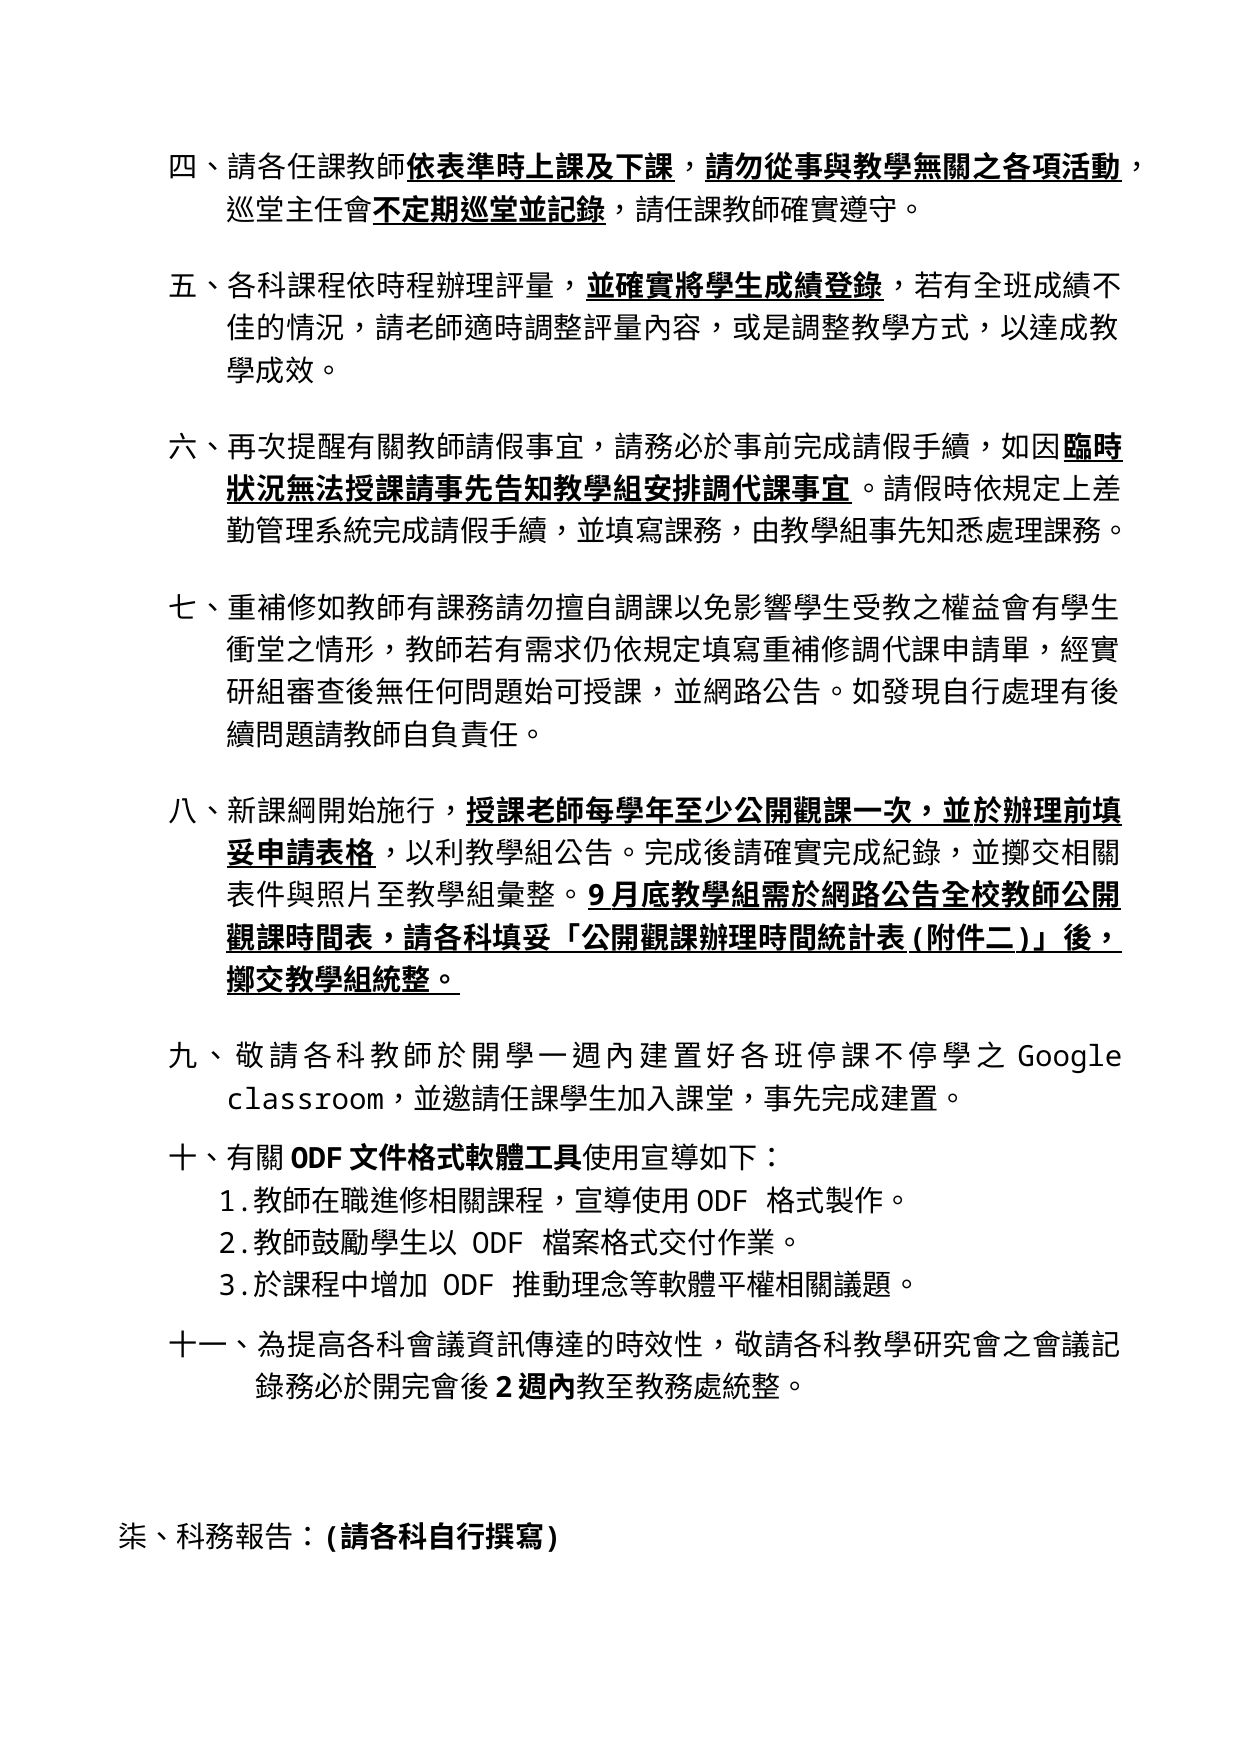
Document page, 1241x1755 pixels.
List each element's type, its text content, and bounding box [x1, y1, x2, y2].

text 五、各科課程依時程辦理評量，並確實將學生成績登錄，若有全班成績不佳的情況，請老師適時調整評量內容，或是調整教學方式，以達成教學成效。 [168, 263, 1122, 389]
text 1.教師在職進修相關課程，宣導使用ODF 格式製作。 [218, 1177, 1122, 1219]
text 十、有關ODF文件格式軟體工具使用宣導如下： [168, 1135, 1122, 1177]
text 3.於課程中增加 ODF 推動理念等軟體平權相關議題。 [218, 1262, 1122, 1304]
text 十一、為提高各科會議資訊傳達的時效性，敬請各科教學研究會之會議記錄務必於開完會後2週內教至教務處統整。 [168, 1321, 1122, 1406]
text 七、重補修如教師有課務請勿擅自調課以免影響學生受教之權益會有學生衝堂之情形，教師若有需求仍依規定填寫重補修調代課申請單，經實研組審查後無任何問題始可授課，並網路公告。如發現自行處理有後續問題請教師自負責任。 [168, 584, 1122, 753]
text 四、請各任課教師依表準時上課及下課，請勿從事與教學無關之各項活動，巡堂主任會不定期巡堂並記錄，請任課教師確實遵守。 [168, 144, 1122, 229]
text 九、敬請各科教師於開學一週內建置好各班停課不停學之Google classroom，並邀請任課學生加入課堂，事先完成建置。 [168, 1033, 1122, 1118]
text 柒、科務報告：(請各科自行撰寫) [118, 1514, 1122, 1556]
text 八、新課綱開始施行，授課老師每學年至少公開觀課一次，並於辦理前填妥申請表格，以利教學組公告。完成後請確實完成紀錄，並擲交相關表件與照片至教學組彙整。9月底教學組需於網路公告全校教師公開觀課時間表，請各科填妥「公開觀課辦理時間統計表(附件二)」後，擲交教學組統整。 [168, 787, 1122, 999]
text 2.教師鼓勵學生以 ODF 檔案格式交付作業。 [218, 1219, 1122, 1262]
text 六、再次提醒有關教師請假事宜，請務必於事前完成請假手續，如因臨時狀況無法授課請事先告知教學組安排調代課事宜。請假時依規定上差勤管理系統完成請假手續，並填寫課務，由教學組事先知悉處理課務。 [168, 423, 1122, 550]
